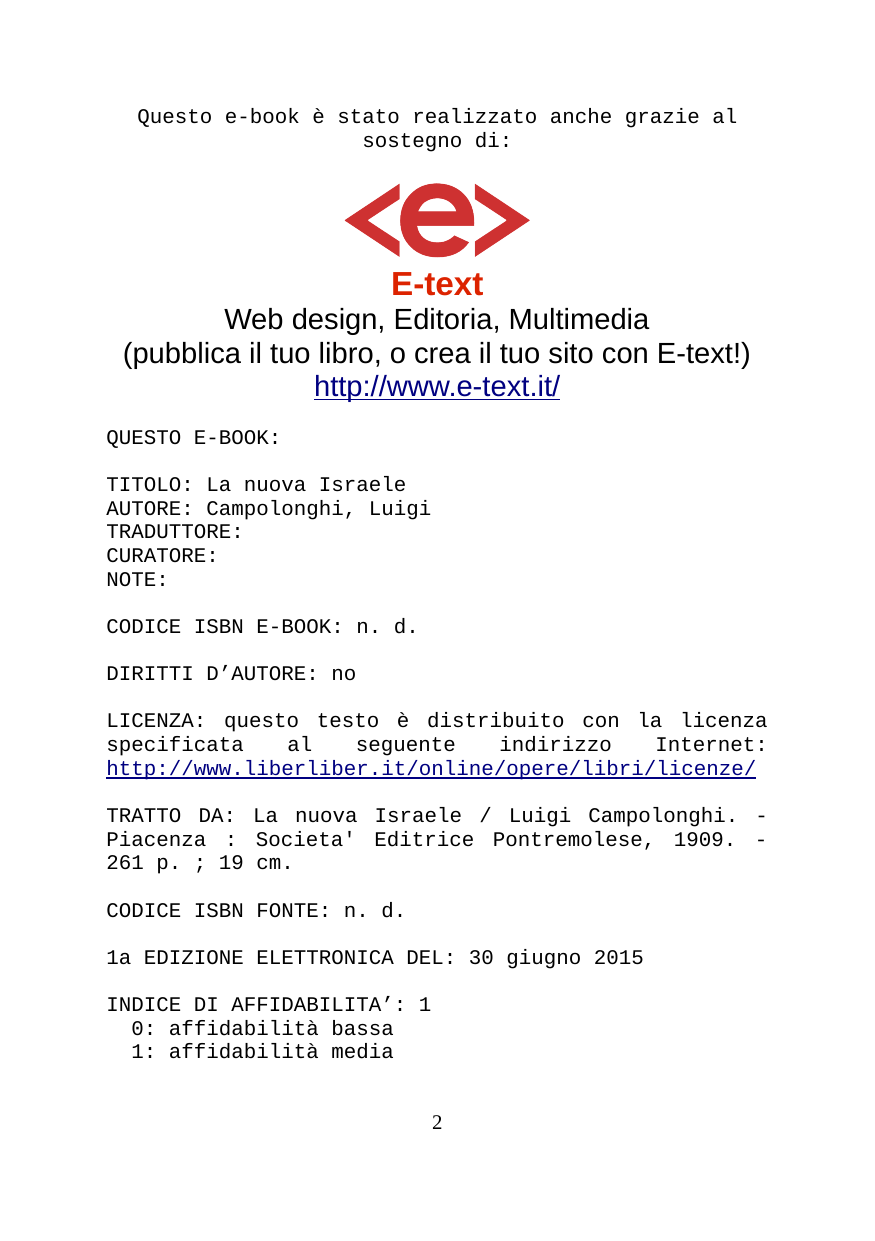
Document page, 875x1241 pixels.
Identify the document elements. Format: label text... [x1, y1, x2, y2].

text TRADUTTORE: [106, 521, 768, 545]
text TRATTO DA: La nuova Israele / Luigi Campolonghi. - Piacenza : Societa' Editrice Pontremolese, 1909. - 261 p. ; 19 cm. [106, 805, 768, 876]
text AUTORE: Campolonghi, Luigi [106, 498, 768, 521]
text 0: affidabilità bassa [106, 1018, 768, 1041]
text CODICE ISBN FONTE: n. d. [106, 899, 768, 923]
picture [343, 183, 531, 258]
text http://www.e-text.it/ [106, 369, 768, 403]
text E-text [106, 264, 768, 302]
text 1: affidabilità media [106, 1041, 768, 1065]
text DIRITTI D’AUTORE: no [106, 663, 768, 687]
text Questo e-book è stato realizzato anche grazie al sostegno di: [106, 106, 768, 153]
text Web design, Editoria, Multimedia [106, 302, 768, 336]
text LICENZA: questo testo è distribuito con la licenza specificata al seguente indirizzo Internet: http://www.liberliber.it/online/opere/libri/licenze/ [106, 710, 768, 781]
text 1a EDIZIONE ELETTRONICA DEL: 30 giugno 2015 [106, 947, 768, 971]
text CODICE ISBN E-BOOK: n. d. [106, 616, 768, 639]
text CURATORE: [106, 545, 768, 568]
text (pubblica il tuo libro, o crea il tuo sito con E-text!) [106, 336, 768, 369]
text NOTE: [106, 568, 768, 592]
text QUESTO E-BOOK: [106, 427, 768, 450]
text INDICE DI AFFIDABILITA’: 1 [106, 994, 768, 1018]
text TITOLO: La nuova Israele [106, 474, 768, 498]
